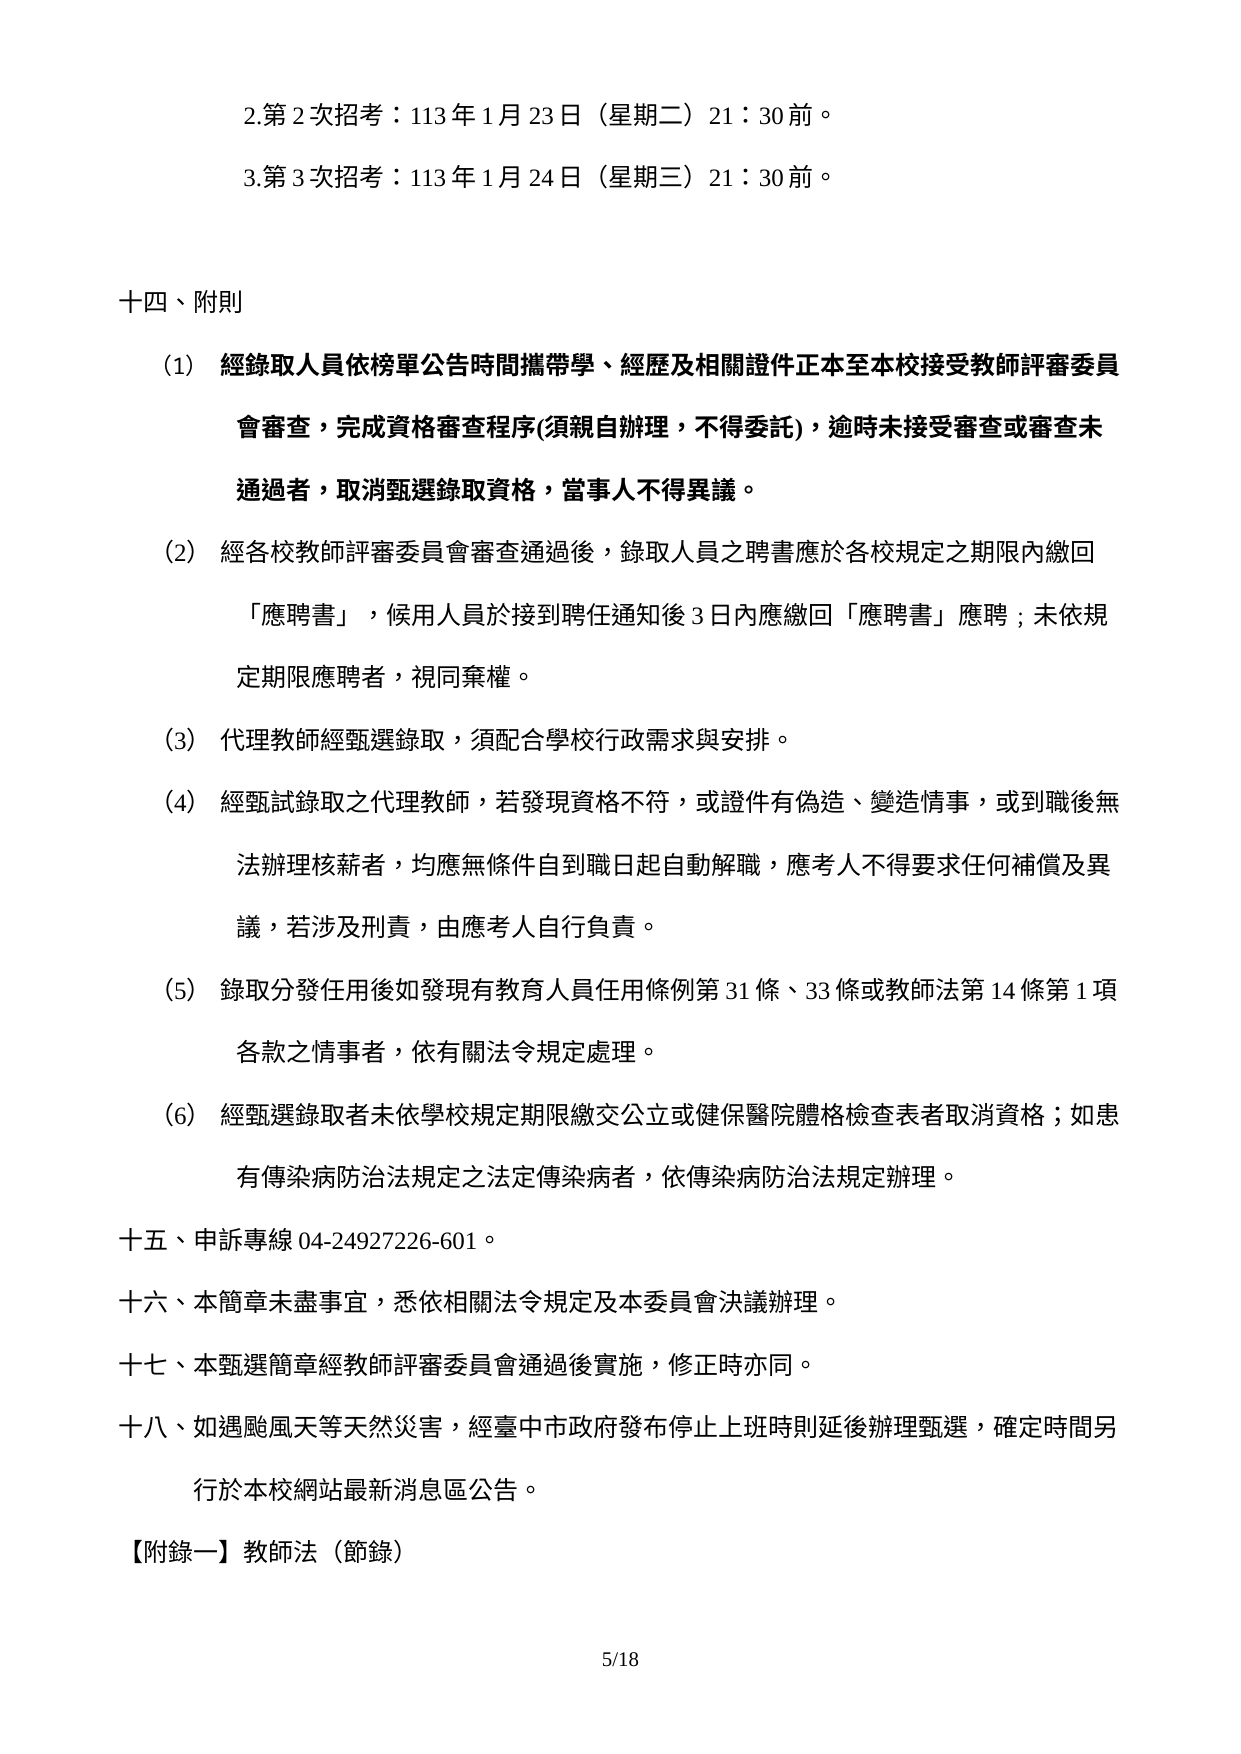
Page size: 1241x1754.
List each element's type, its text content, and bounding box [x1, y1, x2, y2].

text 十八、如遇颱風天等天然災害，經臺中市政府發布停止上班時則延後辦理甄選，確定時間另行於本校網站最新消息區公告。 [118, 1384, 1122, 1509]
list 經甄選錄取者未依學校規定期限繳交公立或健保醫院體格檢查表者取消資格；如患有傳染病防治法規定之法定傳染病者，依傳染病防治法規定辦理。 [149, 1072, 1122, 1197]
text 2.第2次招考：113年1月23日（星期二）21：30前。 [243, 72, 1122, 134]
text 十五、申訴專線04-24927226-601。 [118, 1197, 1122, 1259]
text 3.第3次招考：113年1月24日（星期三）21：30前。 [243, 134, 1122, 197]
list 代理教師經甄選錄取，須配合學校行政需求與安排。 [149, 697, 1122, 759]
text 【附錄一】教師法（節錄） [118, 1509, 1122, 1572]
list 經甄試錄取之代理教師，若發現資格不符，或證件有偽造、變造情事，或到職後無法辦理核薪者，均應無條件自到職日起自動解職，應考人不得要求任何補償及異議，若涉及刑責，由應考人自行負責。 [149, 759, 1122, 947]
text 十六、本簡章未盡事宜，悉依相關法令規定及本委員會決議辦理。 [118, 1259, 1122, 1322]
text 十七、本甄選簡章經教師評審委員會通過後實施，修正時亦同。 [118, 1322, 1122, 1384]
list 經錄取人員依榜單公告時間攜帶學、經歷及相關證件正本至本校接受教師評審委員會審查，完成資格審查程序(須親自辦理，不得委託)，逾時未接受審查或審查未通過者，取消甄選錄取資格，當事人不得異議。 [149, 322, 1122, 509]
list 錄取分發任用後如發現有教育人員任用條例第31條、33條或教師法第14條第1項各款之情事者，依有關法令規定處理。 [149, 947, 1122, 1072]
text 十四、附則 [118, 259, 1122, 322]
list 經各校教師評審委員會審查通過後，錄取人員之聘書應於各校規定之期限內繳回「應聘書」，候用人員於接到聘任通知後3日內應繳回「應聘書」應聘﹔未依規定期限應聘者，視同棄權。 [149, 509, 1122, 697]
